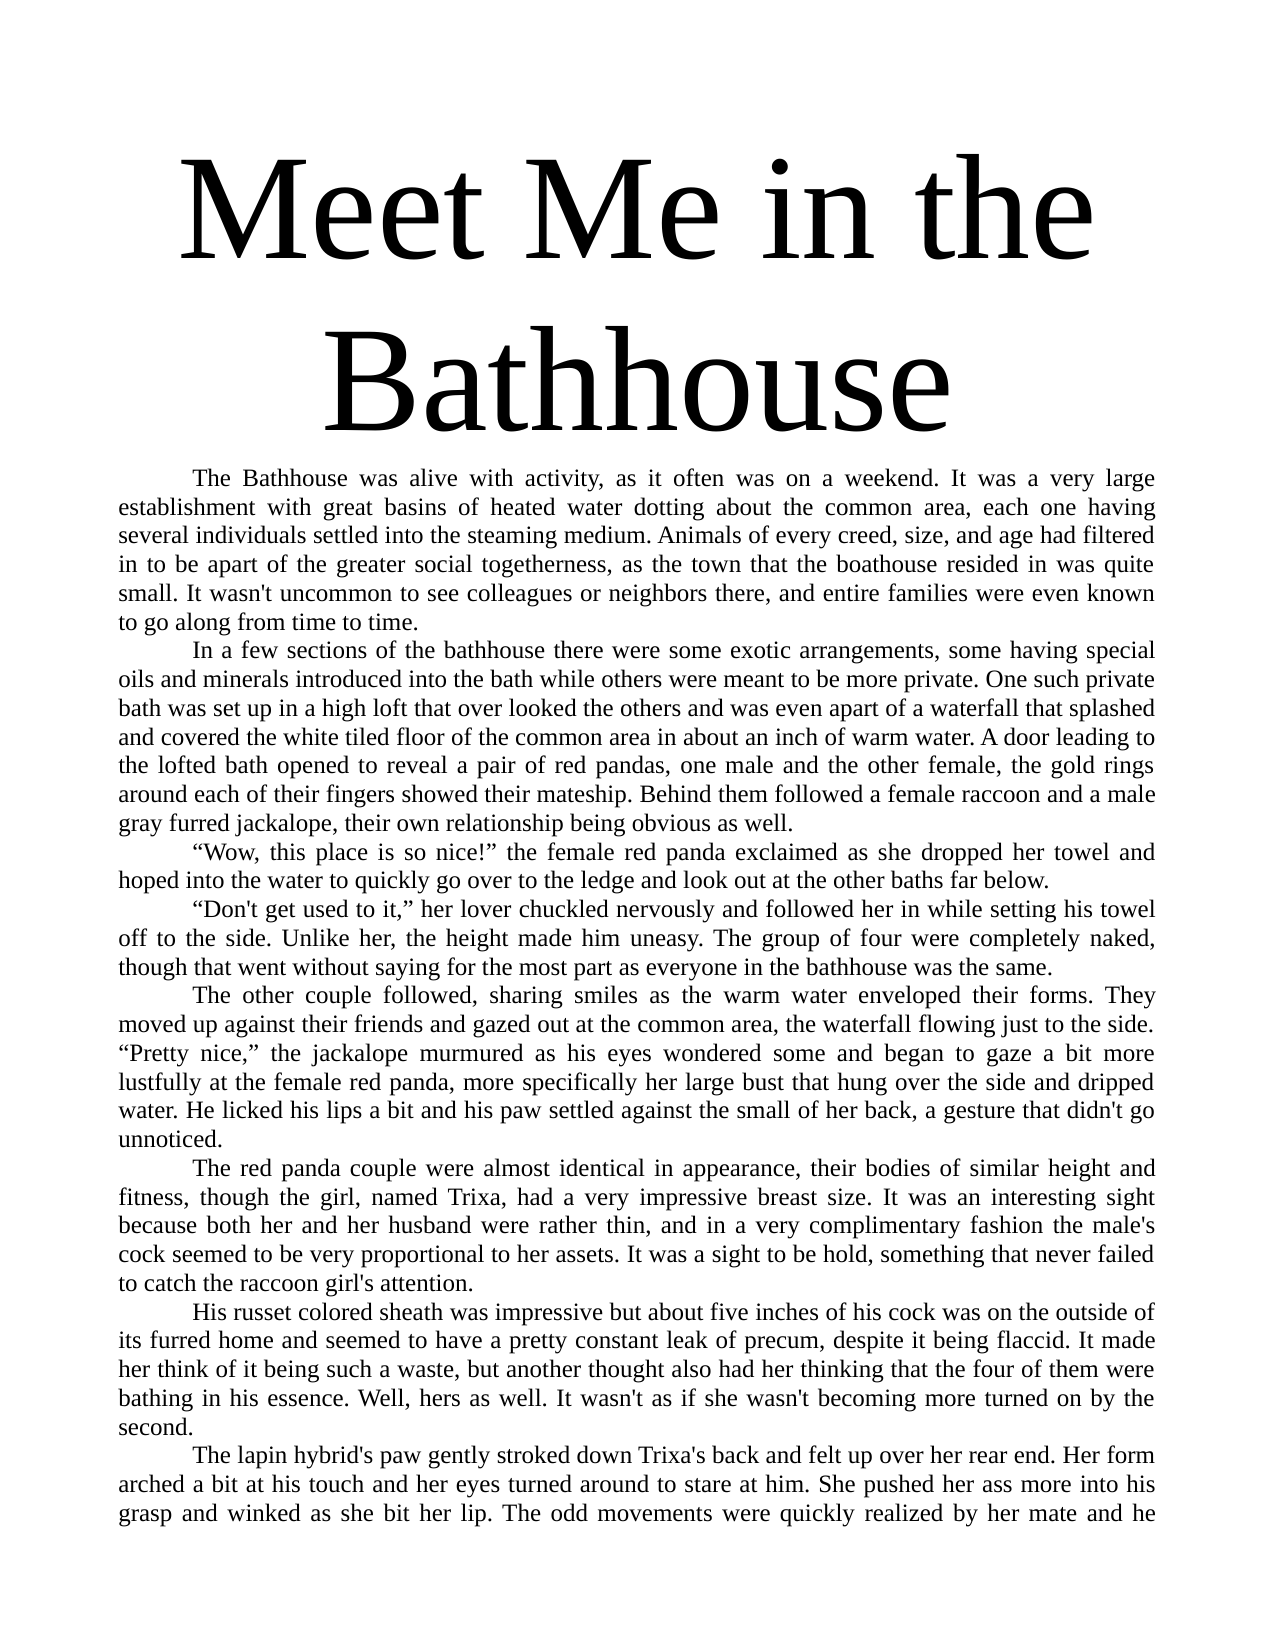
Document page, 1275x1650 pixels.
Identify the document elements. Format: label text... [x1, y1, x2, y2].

text The Bathhouse was alive with activity, as it often was on a weekend. It was a very large establishment with great basins of heated water dotting about the common area, each one having several individuals settled into the steaming medium. Animals of every creed, size, and age had filtered in to be apart of the greater social togetherness, as the town that the boathouse resided in was quite small. It wasn't uncommon to see colleagues or neighbors there, and entire families were even known to go along from time to time. [118, 463, 1157, 636]
text “Wow, this place is so nice!” the female red panda exclaimed as she dropped her towel and hoped into the water to quickly go over to the ledge and look out at the other baths far below. [118, 837, 1157, 894]
text The red panda couple were almost identical in appearance, their bodies of similar height and fitness, though the girl, named Trixa, had a very impressive breast size. It was an interesting sight because both her and her husband were rather thin, and in a very complimentary fashion the male's cock seemed to be very proportional to her assets. It was a sight to be hold, something that never failed to catch the raccoon girl's attention. [118, 1153, 1157, 1297]
text His russet colored sheath was impressive but about five inches of his cock was on the outside of its furred home and seemed to have a pretty constant leak of precum, despite it being flaccid. It made her think of it being such a waste, but another thought also had her thinking that the four of them were bathing in his essence. Well, hers as well. It wasn't as if she wasn't becoming more turned on by the second. [118, 1297, 1157, 1441]
text Meet Me in the Bathhouse [118, 118, 1157, 463]
text In a few sections of the bathhouse there were some exotic arrangements, some having special oils and minerals introduced into the bath while others were meant to be more private. One such private bath was set up in a high loft that over looked the others and was even apart of a waterfall that splashed and covered the white tiled floor of the common area in about an inch of warm water. A door leading to the lofted bath opened to reveal a pair of red pandas, one male and the other female, the gold rings around each of their fingers showed their mateship. Behind them followed a female raccoon and a male gray furred jackalope, their own relationship being obvious as well. [118, 636, 1157, 837]
text The other couple followed, sharing smiles as the warm water enveloped their forms. They moved up against their friends and gazed out at the common area, the waterfall flowing just to the side. “Pretty nice,” the jackalope murmured as his eyes wondered some and began to gaze a bit more lustfully at the female red panda, more specifically her large bust that hung over the side and dripped water. He licked his lips a bit and his paw settled against the small of her back, a gesture that didn't go unnoticed. [118, 981, 1157, 1153]
text “Don't get used to it,” her lover chuckled nervously and followed her in while setting his towel off to the side. Unlike her, the height made him uneasy. The group of four were completely naked, though that went without saying for the most part as everyone in the bathhouse was the same. [118, 894, 1157, 981]
text The lapin hybrid's paw gently stroked down Trixa's back and felt up over her rear end. Her form arched a bit at his touch and her eyes turned around to stare at him. She pushed her ass more into his grasp and winked as she bit her lip. The odd movements were quickly realized by her mate and he [118, 1441, 1157, 1527]
